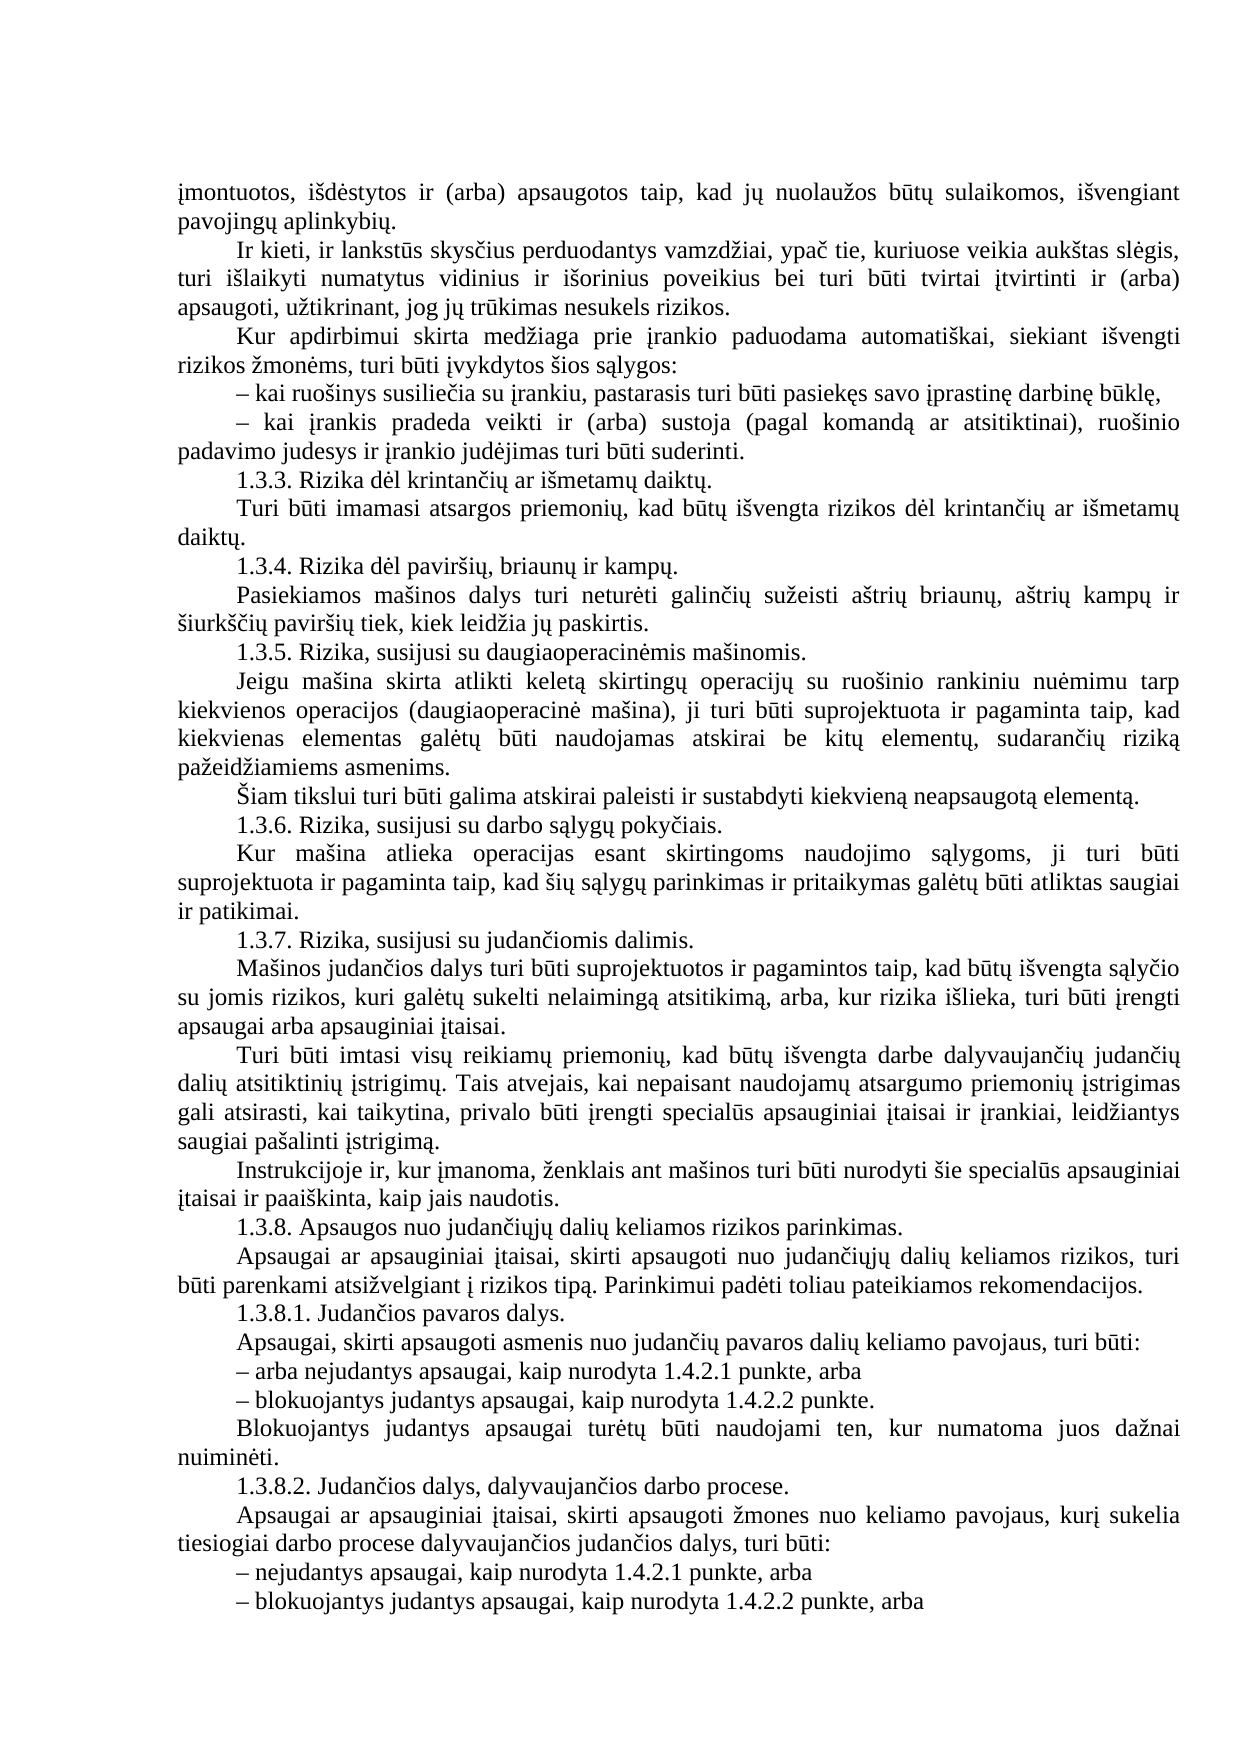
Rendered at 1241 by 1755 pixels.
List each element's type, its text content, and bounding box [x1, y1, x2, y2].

text 1.3.8.1. Judančios pavaros dalys. [177, 1298, 1181, 1327]
text Kur mašina atlieka operacijas esant skirtingoms naudojimo sąlygoms, ji turi būti suprojektuota ir pagaminta taip, kad šių sąlygų parinkimas ir pritaikymas galėtų būti atliktas saugiai ir patikimai. [177, 838, 1181, 925]
text Turi būti imtasi visų reikiamų priemonių, kad būtų išvengta darbe dalyvaujančių judančių dalių atsitiktinių įstrigimų. Tais atvejais, kai nepaisant naudojamų atsargumo priemonių įstrigimas gali atsirasti, kai taikytina, privalo būti įrengti specialūs apsauginiai įtaisai ir įrankiai, leidžiantys saugiai pašalinti įstrigimą. [177, 1040, 1181, 1155]
text 1.3.8.2. Judančios dalys, dalyvaujančios darbo procese. [177, 1471, 1181, 1500]
text – kai ruošinys susiliečia su įrankiu, pastarasis turi būti pasiekęs savo įprastinę darbinę būklę, [177, 378, 1181, 407]
text – kai įrankis pradeda veikti ir (arba) sustoja (pagal komandą ar atsitiktinai), ruošinio padavimo judesys ir įrankio judėjimas turi būti suderinti. [177, 407, 1181, 465]
text 1.3.4. Rizika dėl paviršių, briaunų ir kampų. [177, 551, 1181, 580]
text Apsaugai ar apsauginiai įtaisai, skirti apsaugoti nuo judančiųjų dalių keliamos rizikos, turi būti parenkami atsižvelgiant į rizikos tipą. Parinkimui padėti toliau pateikiamos rekomendacijos. [177, 1241, 1181, 1298]
text Kur apdirbimui skirta medžiaga prie įrankio paduodama automatiškai, siekiant išvengti rizikos žmonėms, turi būti įvykdytos šios sąlygos: [177, 321, 1181, 378]
text Šiam tikslui turi būti galima atskirai paleisti ir sustabdyti kiekvieną neapsaugotą elementą. [177, 781, 1181, 810]
text įmontuotos, išdėstytos ir (arba) apsaugotos taip, kad jų nuolaužos būtų sulaikomos, išvengiant pavojingų aplinkybių. [177, 177, 1181, 235]
text – arba nejudantys apsaugai, kaip nurodyta 1.4.2.1 punkte, arba [177, 1356, 1181, 1385]
text 1.3.8. Apsaugos nuo judančiųjų dalių keliamos rizikos parinkimas. [177, 1212, 1181, 1241]
text Mašinos judančios dalys turi būti suprojektuotos ir pagamintos taip, kad būtų išvengta sąlyčio su jomis rizikos, kuri galėtų sukelti nelaimingą atsitikimą, arba, kur rizika išlieka, turi būti įrengti apsaugai arba apsauginiai įtaisai. [177, 953, 1181, 1040]
text Jeigu mašina skirta atlikti keletą skirtingų operacijų su ruošinio rankiniu nuėmimu tarp kiekvienos operacijos (daugiaoperacinė mašina), ji turi būti suprojektuota ir pagaminta taip, kad kiekvienas elementas galėtų būti naudojamas atskirai be kitų elementų, sudarančių riziką pažeidžiamiems asmenims. [177, 666, 1181, 781]
text Apsaugai ar apsauginiai įtaisai, skirti apsaugoti žmones nuo keliamo pavojaus, kurį sukelia tiesiogiai darbo procese dalyvaujančios judančios dalys, turi būti: [177, 1500, 1181, 1557]
text Turi būti imamasi atsargos priemonių, kad būtų išvengta rizikos dėl krintančių ar išmetamų daiktų. [177, 493, 1181, 551]
text – blokuojantys judantys apsaugai, kaip nurodyta 1.4.2.2 punkte. [177, 1385, 1181, 1413]
text 1.3.6. Rizika, susijusi su darbo sąlygų pokyčiais. [177, 810, 1181, 838]
text Ir kieti, ir lankstūs skysčius perduodantys vamzdžiai, ypač tie, kuriuose veikia aukštas slėgis, turi išlaikyti numatytus vidinius ir išorinius poveikius bei turi būti tvirtai įtvirtinti ir (arba) apsaugoti, užtikrinant, jog jų trūkimas nesukels rizikos. [177, 235, 1181, 321]
text Apsaugai, skirti apsaugoti asmenis nuo judančių pavaros dalių keliamo pavojaus, turi būti: [177, 1327, 1181, 1356]
text Instrukcijoje ir, kur įmanoma, ženklais ant mašinos turi būti nurodyti šie specialūs apsauginiai įtaisai ir paaiškinta, kaip jais naudotis. [177, 1155, 1181, 1212]
text 1.3.5. Rizika, susijusi su daugiaoperacinėmis mašinomis. [177, 637, 1181, 666]
text 1.3.3. Rizika dėl krintančių ar išmetamų daiktų. [177, 465, 1181, 493]
text 1.3.7. Rizika, susijusi su judančiomis dalimis. [177, 925, 1181, 953]
text Pasiekiamos mašinos dalys turi neturėti galinčių sužeisti aštrių briaunų, aštrių kampų ir šiurkščių paviršių tiek, kiek leidžia jų paskirtis. [177, 580, 1181, 637]
text – blokuojantys judantys apsaugai, kaip nurodyta 1.4.2.2 punkte, arba [177, 1586, 1181, 1615]
text – nejudantys apsaugai, kaip nurodyta 1.4.2.1 punkte, arba [177, 1557, 1181, 1586]
text Blokuojantys judantys apsaugai turėtų būti naudojami ten, kur numatoma juos dažnai nuiminėti. [177, 1413, 1181, 1471]
